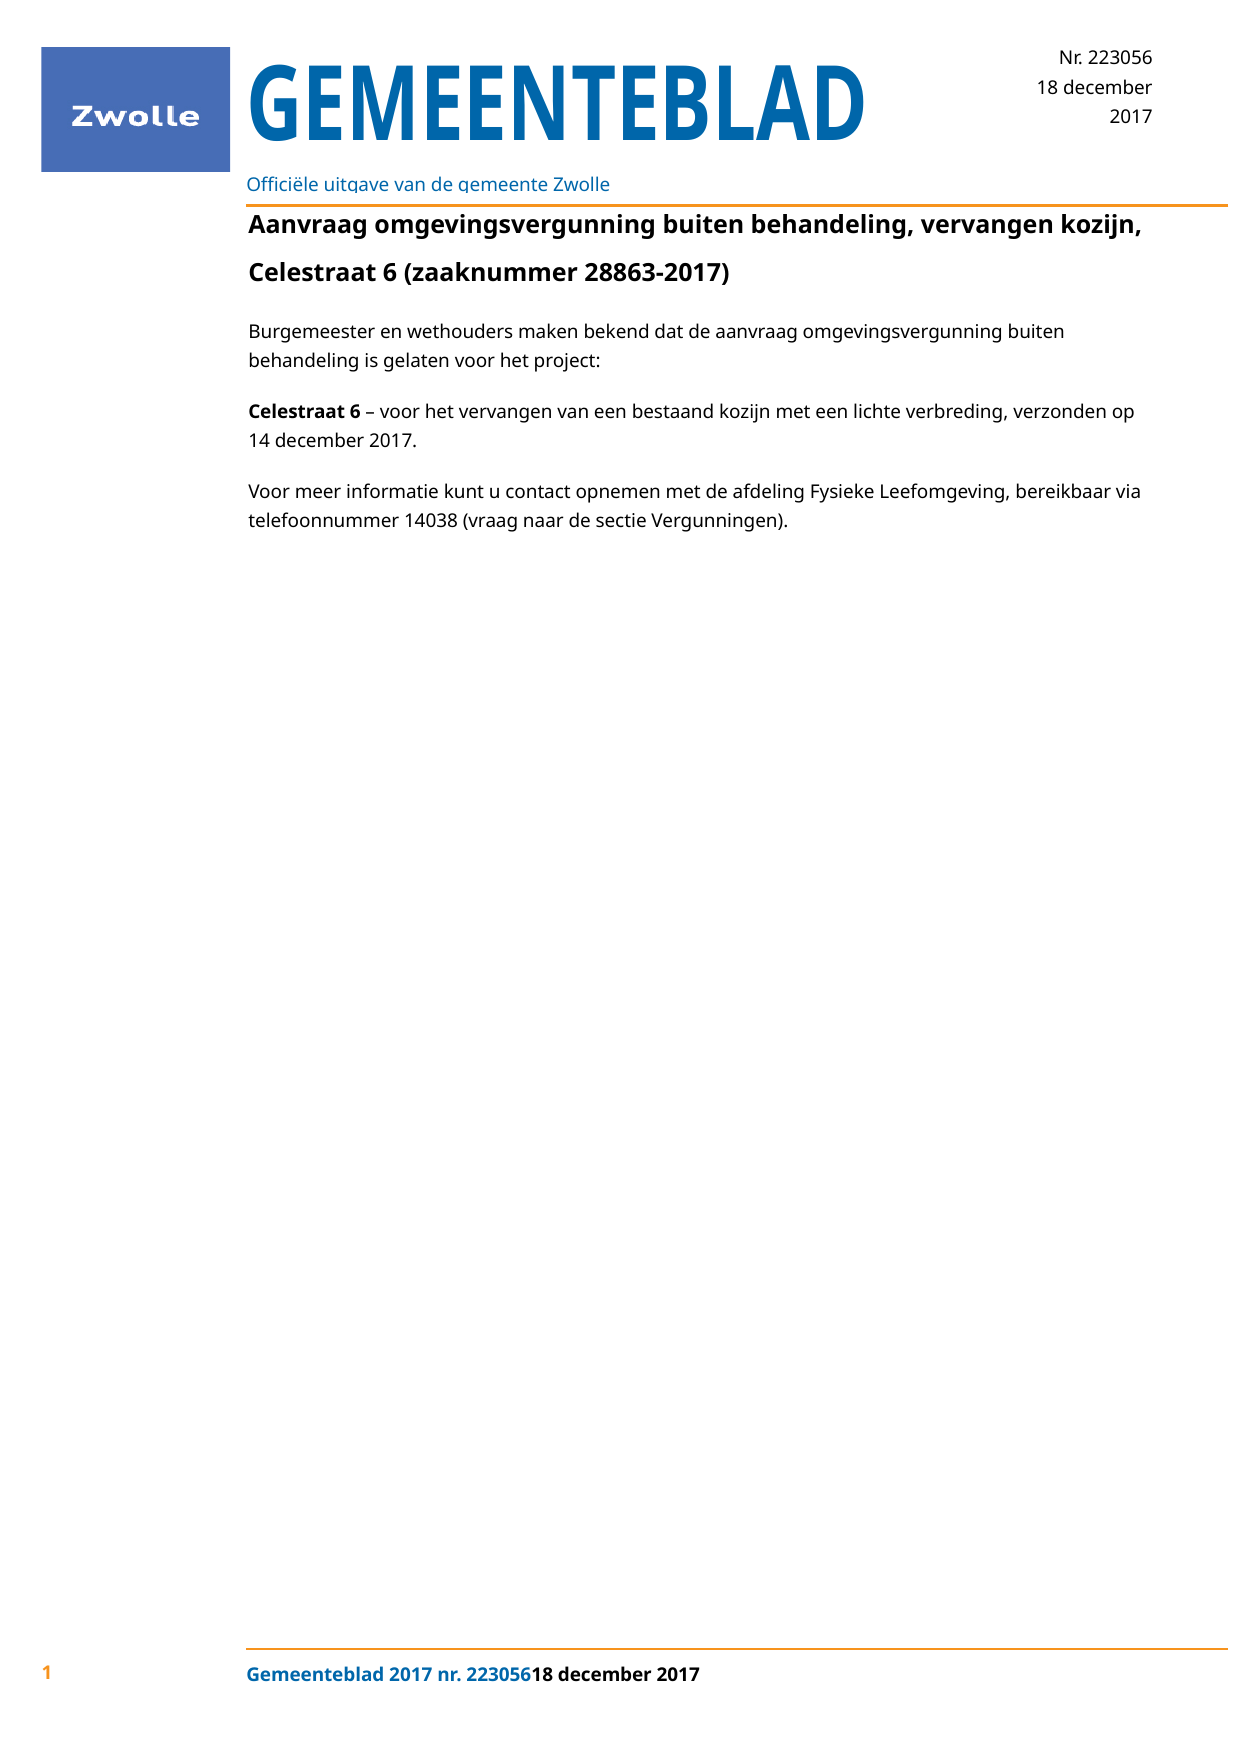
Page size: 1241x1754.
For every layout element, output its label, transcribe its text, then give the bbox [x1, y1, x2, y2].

text Celestraat 6 – voor het vervangen van een bestaand kozijn met een lichte verbreding, verzonden op 14 december 2017. [248, 398, 1152, 453]
text Aanvraag omgevingsvergunning buiten behandeling, vervangen kozijn, Celestraat 6 (zaaknummer 28863-2017) [248, 207, 1152, 288]
picture [41, 47, 231, 172]
text Voor meer informatie kunt u contact opnemen met de afdeling Fysieke Leefomgeving, bereikbaar via telefoonnummer 14038 (vraag naar de sectie Vergunningen). [248, 478, 1152, 533]
text Burgemeester en wethouders maken bekend dat de aanvraag omgevingsvergunning buiten behandeling is gelaten voor het project: [248, 318, 1152, 373]
